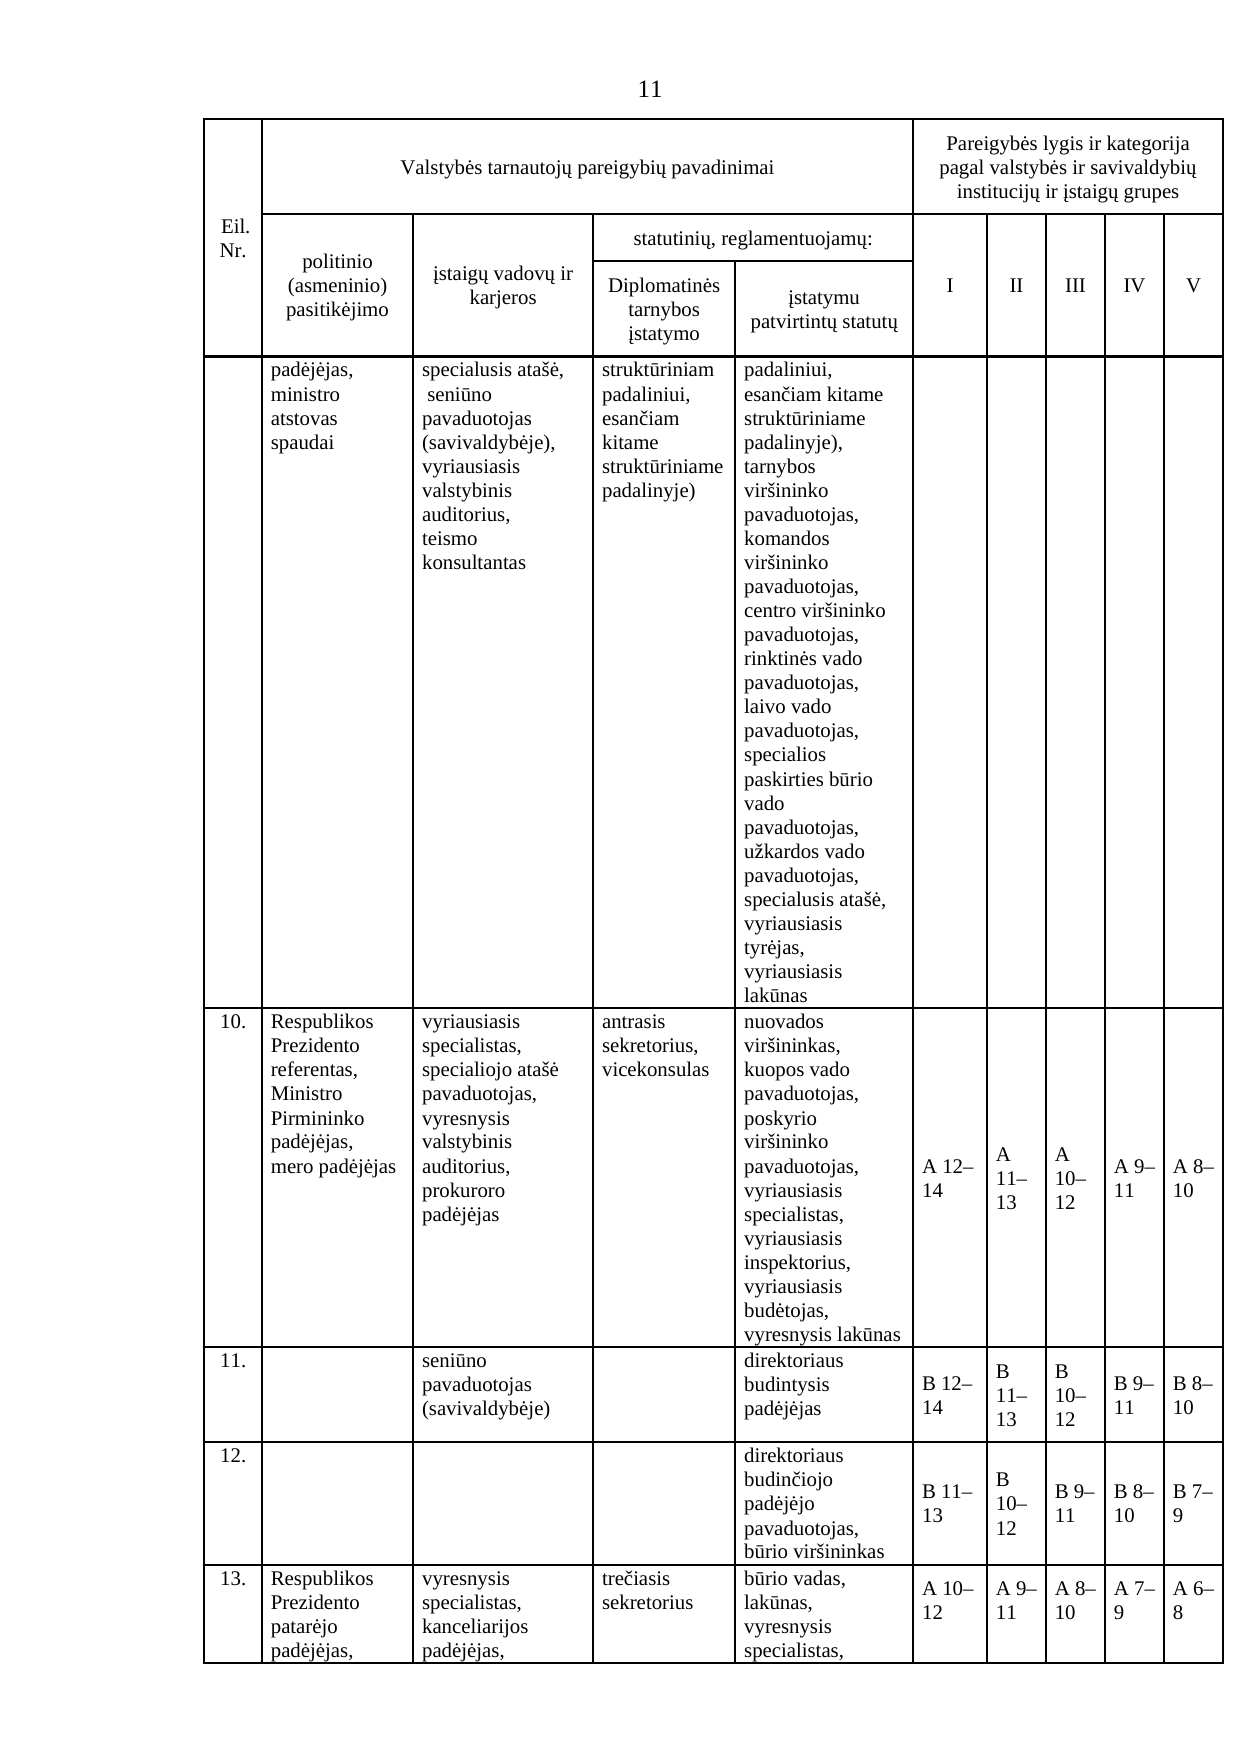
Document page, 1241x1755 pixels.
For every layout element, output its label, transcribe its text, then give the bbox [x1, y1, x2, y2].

table_cell [414, 1443, 592, 1563]
table_cell struktūriniam padaliniui, esančiam kitame struktūriniame padalinyje) [594, 358, 734, 1007]
table_cell [263, 1348, 412, 1441]
table_cell A 11–13 [988, 1009, 1045, 1346]
table_cell B 8–10 [1165, 1348, 1222, 1441]
table_cell [1106, 358, 1163, 1007]
table_cell vyresnysis specialistas, kanceliarijos padėjėjas, [414, 1566, 592, 1662]
table_cell [914, 358, 986, 1007]
table_cell [205, 358, 261, 1007]
table_cell A 9–11 [1106, 1009, 1163, 1346]
table_cell [263, 1443, 412, 1563]
table_cell būrio vadas, lakūnas, vyresnysis specialistas, [736, 1566, 912, 1662]
table_cell 12. [205, 1443, 261, 1563]
table_cell A 9–11 [988, 1566, 1045, 1662]
table_cell III [1047, 215, 1104, 355]
table_cell IV [1106, 215, 1163, 355]
table_cell [594, 1443, 734, 1563]
table_cell II [988, 215, 1045, 355]
table_cell direktoriaus budintysis padėjėjas [736, 1348, 912, 1441]
table_cell specialusis atašė, seniūno pavaduotojas (savivaldybėje), vyriausiasis valstybinis auditorius, teismo konsultantas [414, 358, 592, 1007]
table_cell V [1165, 215, 1222, 355]
table_header Eil. Nr. [205, 120, 261, 355]
table_header Valstybės tarnautojų pareigybių pavadinimai [263, 120, 912, 213]
table_cell Diplomatinės tarnybos įstatymo [594, 262, 734, 355]
table_cell 11. [205, 1348, 261, 1441]
table_cell B 11–13 [988, 1348, 1045, 1441]
table_cell B 7–9 [1165, 1443, 1222, 1563]
table_cell B 9–11 [1106, 1348, 1163, 1441]
table_cell nuovados viršininkas, kuopos vado pavaduotojas, poskyrio viršininko pavaduotojas, vyriausiasis specialistas, vyriausiasis inspektorius, vyriausiasis budėtojas, vyresnysis lakūnas [736, 1009, 912, 1346]
table_cell [1165, 358, 1222, 1007]
table_cell politinio (asmeninio) pasitikėjimo [263, 215, 412, 355]
table_cell A 7–9 [1106, 1566, 1163, 1662]
table_cell B 12–14 [914, 1348, 986, 1441]
table_cell padaliniui, esančiam kitame struktūriniame padalinyje), tarnybos viršininko pavaduotojas, komandos viršininko pavaduotojas, centro viršininko pavaduotojas, rinktinės vado pavaduotojas, laivo vado pavaduotojas, specialios paskirties būrio vado pavaduotojas, užkardos vado pavaduotojas, specialusis atašė, vyriausiasis tyrėjas, vyriausiasis lakūnas [736, 358, 912, 1007]
table_cell A 12–14 [914, 1009, 986, 1346]
table_cell [1047, 358, 1104, 1007]
table_cell Respublikos Prezidento referentas, Ministro Pirmininko padėjėjas, mero padėjėjas [263, 1009, 412, 1346]
table_cell padėjėjas, ministro atstovas spaudai [263, 358, 412, 1007]
table_cell A 8–10 [1047, 1566, 1104, 1662]
table_cell statutinių, reglamentuojamų: [594, 215, 912, 260]
table_cell 13. [205, 1566, 261, 1662]
table_cell direktoriaus budinčiojo padėjėjo pavaduotojas, būrio viršininkas [736, 1443, 912, 1563]
table_cell 10. [205, 1009, 261, 1346]
table_cell A 10–12 [1047, 1009, 1104, 1346]
table_cell antrasis sekretorius, vicekonsulas [594, 1009, 734, 1346]
table_cell įstaigų vadovų ir karjeros [414, 215, 592, 355]
table_cell B 10–12 [1047, 1348, 1104, 1441]
table_cell vyriausiasis specialistas, specialiojo atašė pavaduotojas, vyresnysis valstybinis auditorius, prokuroro padėjėjas [414, 1009, 592, 1346]
table_cell trečiasis sekretorius [594, 1566, 734, 1662]
table_cell B 8–10 [1106, 1443, 1163, 1563]
table_cell B 10–12 [988, 1443, 1045, 1563]
table_cell B 9–11 [1047, 1443, 1104, 1563]
table_cell seniūno pavaduotojas (savivaldybėje) [414, 1348, 592, 1441]
table_cell Respublikos Prezidento patarėjo padėjėjas, [263, 1566, 412, 1662]
table_cell A 6–8 [1165, 1566, 1222, 1662]
table_cell [594, 1348, 734, 1441]
table_cell A 8–10 [1165, 1009, 1222, 1346]
table_cell [988, 358, 1045, 1007]
table_cell B 11–13 [914, 1443, 986, 1563]
table_header Pareigybės lygis ir kategorija pagal valstybės ir savivaldybių institucijų ir įstaigų grupes [914, 120, 1222, 213]
table_cell A 10–12 [914, 1566, 986, 1662]
table_cell įstatymu patvirtintų statutų [736, 262, 912, 355]
table_cell I [914, 215, 986, 355]
